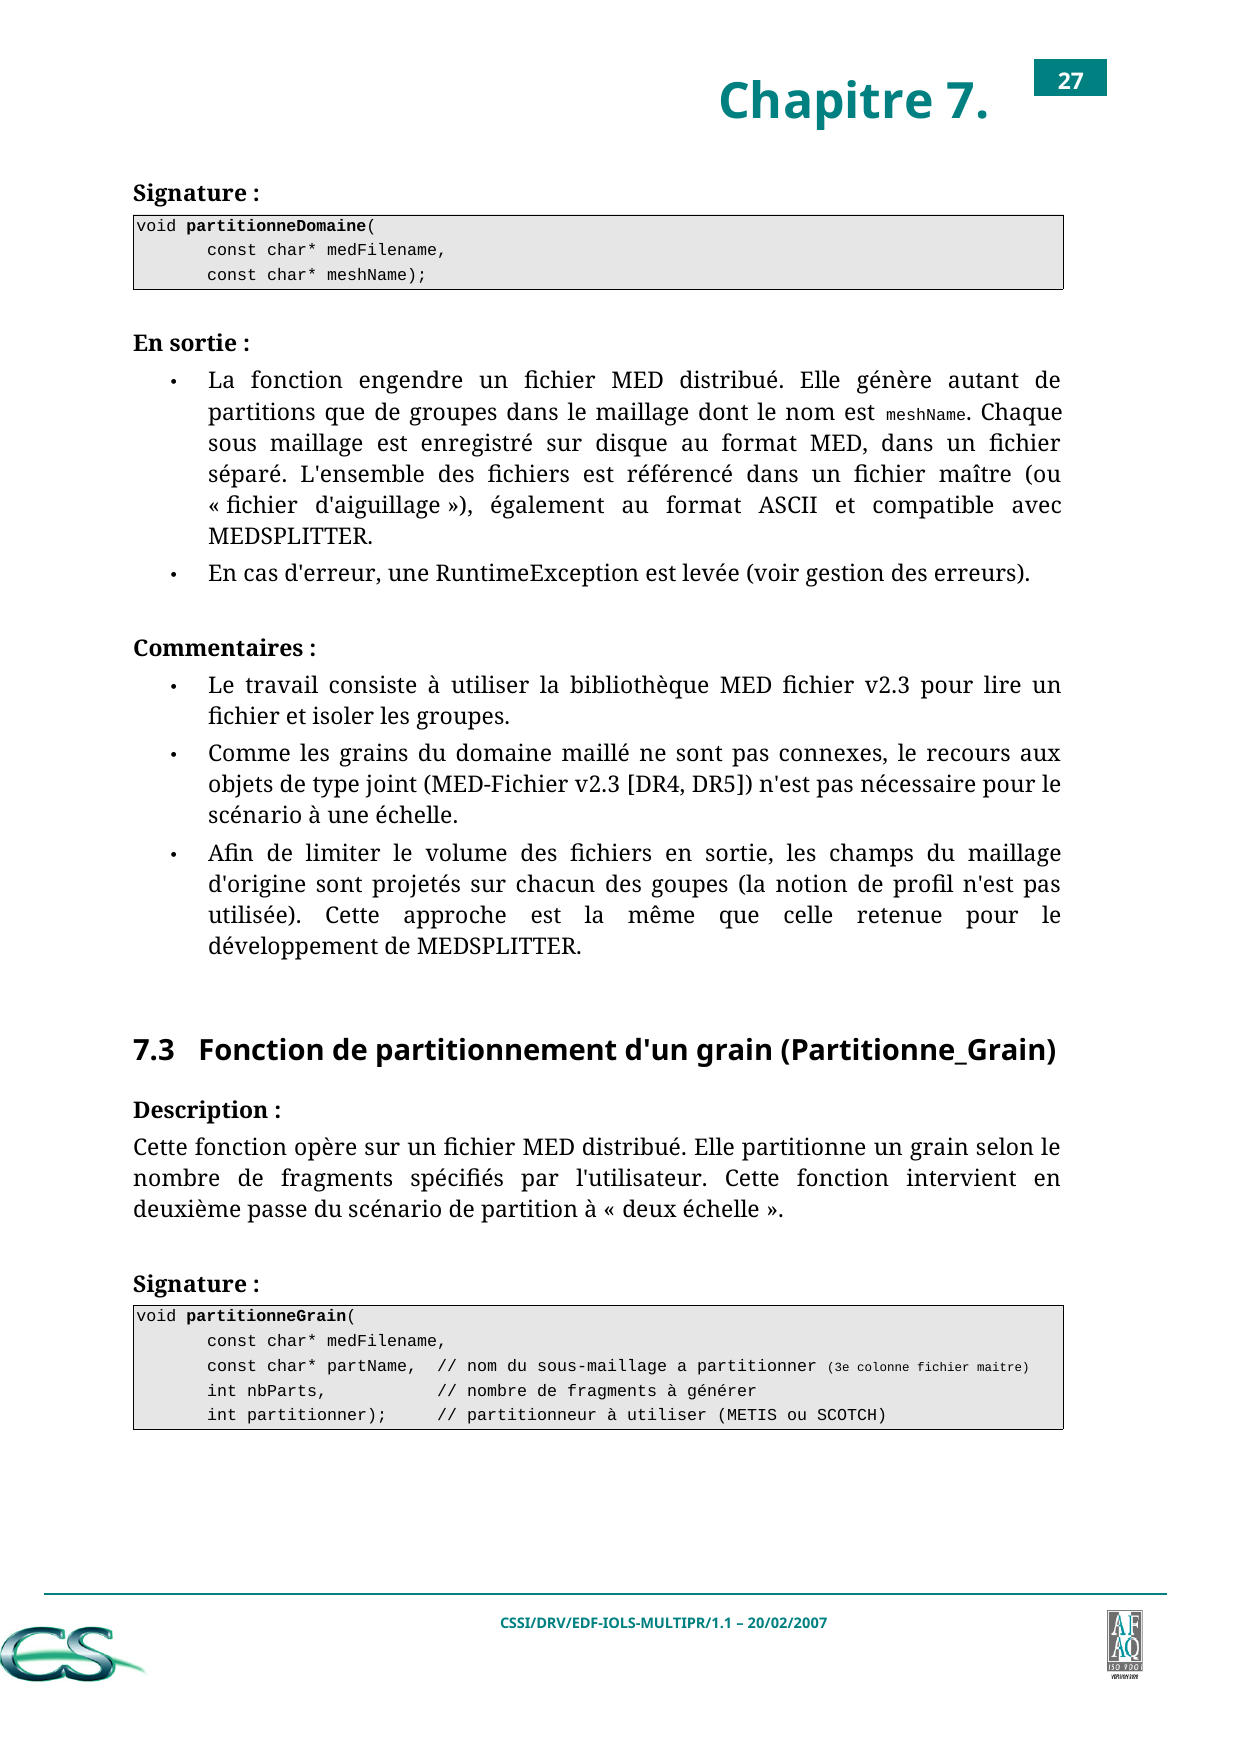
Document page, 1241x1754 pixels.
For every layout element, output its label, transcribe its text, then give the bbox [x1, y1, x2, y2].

text const char* partName, // nom du sous-maillage a partitionner (3e colonne fichier maitre) [134, 1354, 1063, 1376]
text En sortie : [133, 327, 1063, 358]
list En cas d'erreur, une RuntimeException est levée (voir gestion des erreurs). [170, 557, 1063, 588]
text const char* meshName); [134, 264, 1063, 289]
list Le travail consiste à utiliser la bibliothèque MED fichier v2.3 pour lire un fichier et isoler les groupes. [170, 669, 1063, 731]
text int nbParts, // nombre de fragments à générer [134, 1379, 1063, 1401]
text Description : [133, 1094, 1063, 1125]
text Cette fonction opère sur un fichier MED distribué. Elle partitionne un grain selon le nombre de fragments spécifiés par l'utilisateur. Cette fonction intervient en deuxième passe du scénario de partition à « deux échelle ». [133, 1131, 1063, 1224]
text const char* medFilename, [134, 1330, 1063, 1351]
list La fonction engendre un fichier MED distribué. Elle génère autant de partitions que de groupes dans le maillage dont le nom est meshName. Chaque sous maillage est enregistré sur disque au format MED, dans un fichier séparé. L'ensemble des fichiers est référencé dans un fichier maître (ou « fichier d'aiguillage »), également au format ASCII et compatible avec MEDSPLITTER. [170, 364, 1063, 551]
text Signature : [133, 1268, 1063, 1299]
list Afin de limiter le volume des fichiers en sortie, les champs du maillage d'origine sont projetés sur chacun des goupes (la notion de profil n'est pas utilisée). Cette approche est la même que celle retenue pour le développement de MEDSPLITTER. [170, 837, 1063, 961]
text Signature : [133, 177, 1063, 208]
text const char* medFilename, [134, 239, 1063, 261]
text int partitionner); // partitionneur à utiliser (METIS ou SCOTCH) [134, 1404, 1063, 1429]
text Commentaires : [133, 632, 1063, 663]
list Comme les grains du domaine maillé ne sont pas connexes, le recours aux objets de type joint (MED-Fichier v2.3 [DR4, DR5]) n'est pas nécessaire pour le scénario à une échelle. [170, 737, 1063, 830]
picture [0, 1620, 150, 1691]
text void partitionneDomaine( [134, 216, 1063, 236]
text void partitionneGrain( [134, 1306, 1063, 1327]
subtitle Fonction de partitionnement d'un grain (Partitionne_Grain) [133, 1029, 1063, 1069]
